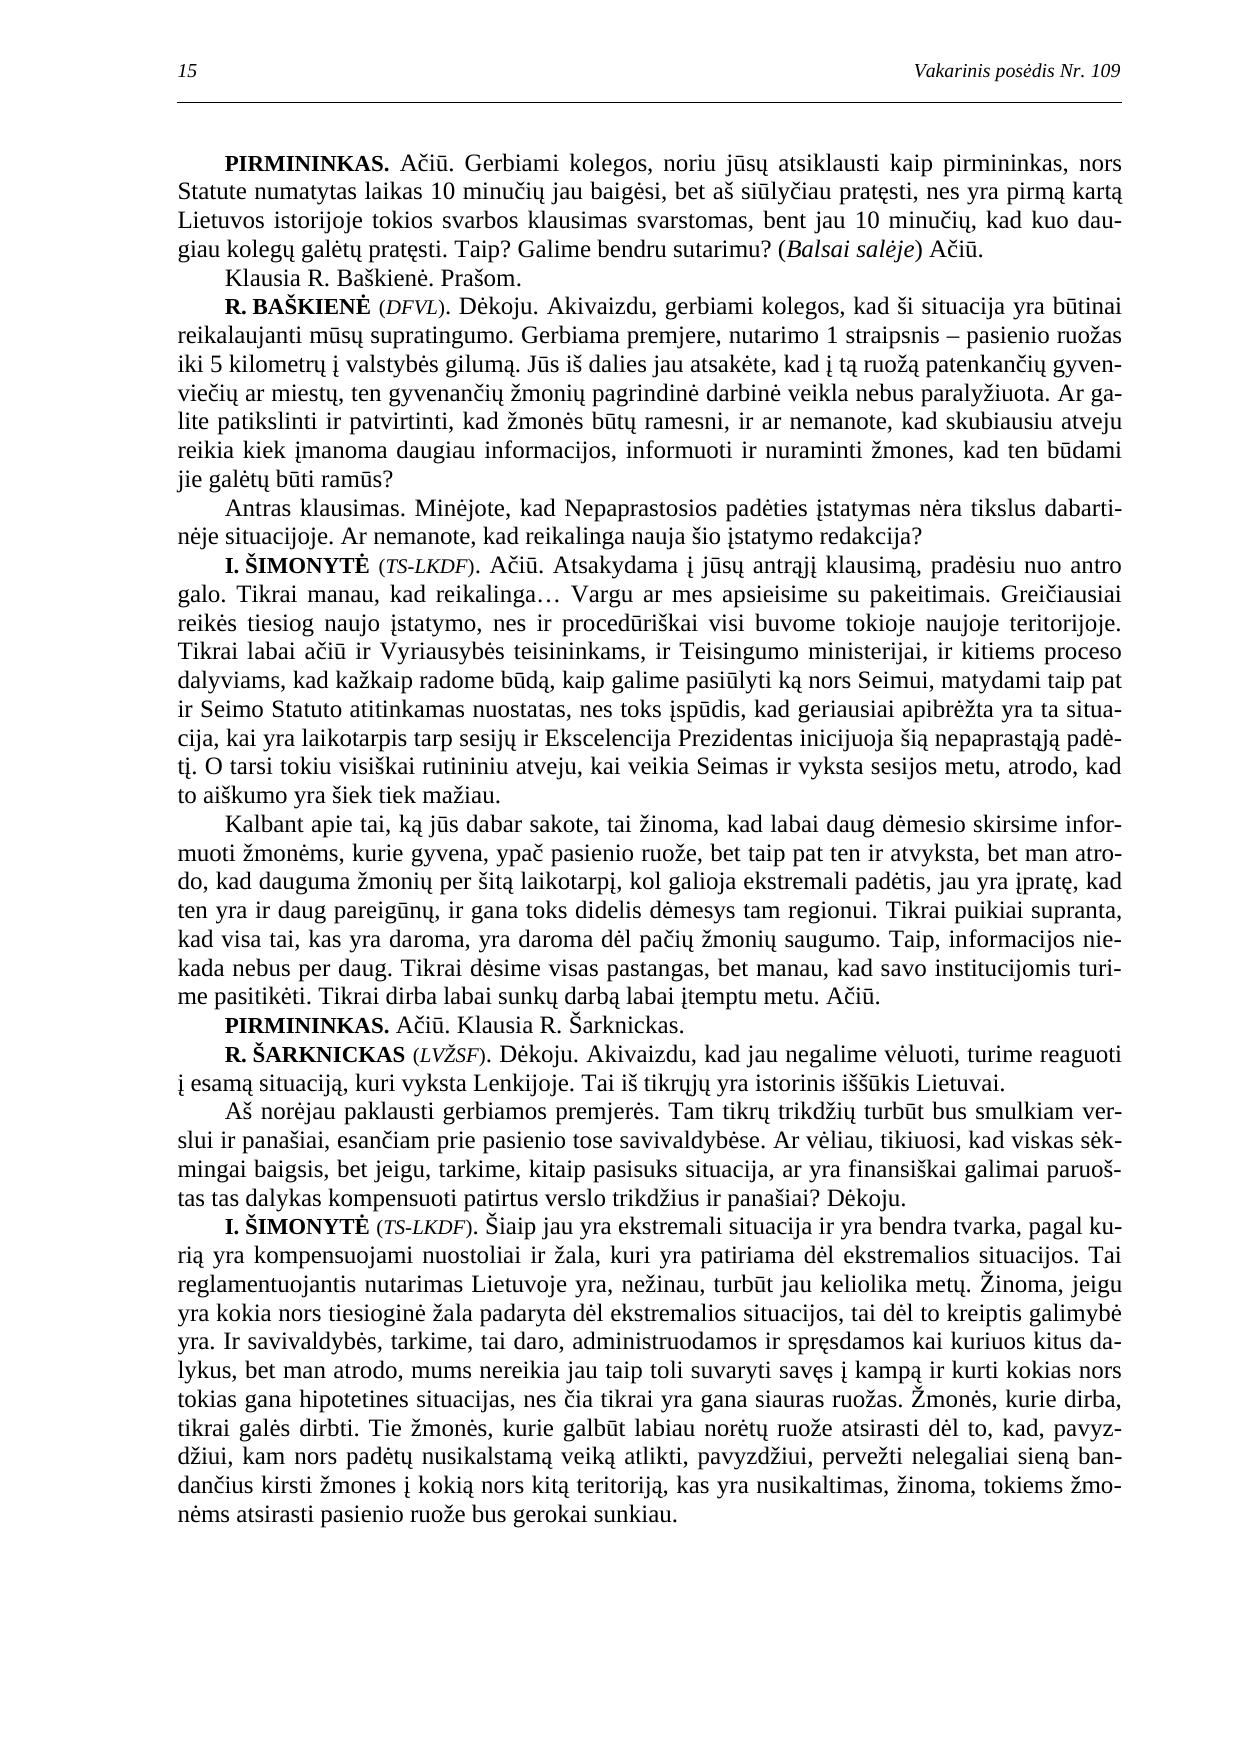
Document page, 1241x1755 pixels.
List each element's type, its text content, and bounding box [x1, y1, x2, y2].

text PIRMININKAS. Ačiū. Ger­bia­mi ko­le­gos, no­riu jū­sų at­si­klaus­ti kaip pir­mi­nin­kas, nors Sta­tu­te nu­ma­ty­tas lai­kas 10 mi­nu­čių jau bai­gė­si, bet aš siū­ly­čiau pra­tęs­ti, nes yra pir­mą kar­tą Lie­tu­vos is­to­ri­jo­je to­kios svar­bos klau­si­mas svars­to­mas, bent jau 10 mi­nu­čių, kad kuo dau­giau ko­le­gų ga­lė­tų pra­tęs­ti. Taip? Ga­li­me ben­dru su­ta­ri­mu? (Bal­sai sa­lė­je) Ačiū. [177, 148, 1122, 263]
text Klau­sia R. Baš­kie­nė. Pra­šom. [177, 263, 1122, 291]
text R. ŠARKNICKAS (LVŽSF). Dė­ko­ju. Aki­vaiz­du, kad jau ne­ga­li­me vė­luo­ti, tu­ri­me re­a­guo­ti į esa­mą si­tu­a­ci­ją, ku­ri vyks­ta Len­ki­jo­je. Tai iš tik­rų­jų yra is­to­ri­nis iš­šū­kis Lie­tu­vai. [177, 1039, 1122, 1096]
text R. BAŠKIENĖ (DFVL). Dė­ko­ju. Aki­vaiz­du, ger­bia­mi ko­le­gos, kad ši si­tu­a­ci­ja yra bū­ti­nai rei­ka­lau­jan­ti mū­sų su­pra­tin­gu­mo. Ger­bia­ma prem­je­re, nu­ta­ri­mo 1 straips­nis – pa­sie­nio ruo­žas iki 5 ki­lo­met­rų į vals­ty­bės gi­lu­mą. Jūs iš da­lies jau at­sa­kė­te, kad į tą ruo­žą pa­ten­kan­čių gy­ven­vie­čių ar mies­tų, ten gy­ve­nan­čių žmo­nių pa­grin­di­nė dar­bi­nė veik­la ne­bus pa­ra­ly­žiuo­ta. Ar ga­li­te pa­tiks­lin­ti ir pa­tvir­tin­ti, kad žmo­nės bū­tų ra­mes­ni, ir ar ne­ma­no­te, kad sku­biau­siu at­ve­ju rei­kia kiek įma­no­ma dau­giau in­for­ma­ci­jos, in­for­muo­ti ir nu­ra­min­ti žmo­nes, kad ten bū­da­mi jie ga­lė­tų bū­ti ra­mūs? [177, 291, 1122, 493]
text Ant­ras klau­si­mas. Mi­nė­jo­te, kad Ne­pa­pras­to­sios pa­dė­ties įsta­ty­mas nė­ra tiks­lus da­bar­ti­nė­je si­tu­a­ci­jo­je. Ar ne­ma­no­te, kad rei­ka­lin­ga nau­ja šio įsta­ty­mo re­dak­ci­ja? [177, 493, 1122, 550]
text PIRMININKAS. Ačiū. Klau­sia R. Šar­knic­kas. [177, 1010, 1122, 1039]
text Aš no­rė­jau pa­klaus­ti ger­bia­mos prem­je­rės. Tam tik­rų trik­džių tur­būt bus smul­kiam ver­slui ir pa­na­šiai, esančiam prie pa­sie­nio to­se sa­vi­val­dy­bė­se. Ar vė­liau, ti­kiuo­si, kad vis­kas sėk­min­gai baig­sis, bet jei­gu, tar­ki­me, ki­taip pa­si­suks si­tu­a­ci­ja, ar yra fi­nan­siš­kai ga­li­mai pa­ruoš­tas tas da­ly­kas kom­pen­suo­ti pa­tir­tus ver­slo trik­džius ir pa­na­šiai? Dė­ko­ju. [177, 1096, 1122, 1211]
text Kal­bant apie tai, ką jūs da­bar sa­ko­te, tai ži­no­ma, kad la­bai daug dė­me­sio skir­si­me in­for­muoti žmo­nėms, ku­rie gy­ve­na, ypač pa­sie­nio ruo­že, bet taip pat ten ir at­vyks­ta, bet man at­ro­do, kad dau­gu­ma žmo­nių per ši­tą lai­ko­tar­pį, kol ga­lio­ja eks­tre­ma­li pa­dė­tis, jau yra įpra­tę, kad ten yra ir daug pa­rei­gū­nų, ir ga­na toks di­de­lis dė­me­sys tam re­gio­nui. Tik­rai pui­kiai su­pran­ta, kad vi­sa tai, kas yra da­ro­ma, yra da­ro­ma dėl pa­čių žmo­nių sau­gu­mo. Taip, in­for­ma­ci­jos nie­ka­da ne­bus per daug. Tik­rai dė­si­me vi­sas pa­stan­gas, bet ma­nau, kad sa­vo ins­ti­tu­ci­jo­mis tu­ri­me pa­si­ti­kė­ti. Tik­rai dir­ba la­bai sun­kų dar­bą la­bai įtemp­tu me­tu. Ačiū. [177, 809, 1122, 1010]
text I. ŠIMONYTĖ (TS-LKDF). Ačiū. At­sa­ky­da­ma į jū­sų ant­rą­jį klau­si­mą, pra­dė­siu nuo an­tro ga­lo. Tik­rai ma­nau, kad rei­ka­lin­ga… Var­gu ar mes ap­si­ei­si­me su pa­kei­ti­mais. Grei­čiau­siai rei­kės tie­siog nau­jo įsta­ty­mo, nes ir pro­ce­dū­riš­kai vi­si bu­vo­me to­kio­je nau­jo­je te­ri­to­ri­jo­je. Tik­rai la­bai ačiū ir Vy­riau­sy­bės tei­si­nin­kams, ir Tei­sin­gu­mo mi­nis­te­ri­jai, ir ki­tiems pro­ce­so da­ly­viams, kad kažkaip ra­do­me bū­dą, kaip ga­li­me pa­siū­ly­ti ką nors Sei­mui, ma­ty­da­mi taip pat ir Sei­mo Sta­tu­to ati­tin­ka­mas nuo­sta­tas, nes toks įspū­dis, kad ge­riau­siai api­brėž­ta yra ta si­tu­a­ci­ja, kai yra lai­ko­tar­pis tarp se­si­jų ir Eks­ce­len­ci­ja Pre­zi­den­tas ini­ci­juo­ja šią ne­pa­pras­tą­ją pa­dė­tį. O tar­si to­kiu vi­siš­kai ru­ti­ni­niu at­ve­ju, kai vei­kia Sei­mas ir vyks­ta se­si­jos me­tu, at­ro­do, kad to aiš­ku­mo yra šiek tiek ma­žiau. [177, 550, 1122, 809]
text I. ŠIMONYTĖ (TS-LKDF). Šiaip jau yra eks­tre­ma­li si­tu­a­ci­ja ir yra ben­dra tvar­ka, pa­gal ku­rią yra kom­pen­suo­ja­mi nuos­to­liai ir ža­la, ku­ri yra pa­ti­ria­ma dėl eks­tre­ma­lios si­tu­a­ci­jos. Tai reg­la­men­tuo­jan­tis nu­ta­ri­mas Lie­tu­vo­je yra, ne­ži­nau, tur­būt jau ke­lio­li­ka me­tų. Ži­no­ma, jei­gu yra ko­kia nors tie­sio­gi­nė ža­la pa­da­ry­ta dėl eks­tre­ma­lios si­tu­a­ci­jos, tai dėl to kreip­tis ga­li­my­bė yra. Ir sa­vi­val­dy­bės, tar­ki­me, tai da­ro, ad­mi­nist­ruo­da­mos ir spręs­da­mos kai ku­riuos ki­tus da­ly­kus, bet man at­ro­do, mums ne­rei­kia jau taip to­li su­va­ry­ti sa­vęs į kam­pą ir kur­ti ko­kias nors to­kias ga­na hi­po­te­ti­nes si­tu­a­ci­jas, nes čia tik­rai yra ga­na siau­ras ruo­žas. Žmo­nės, ku­rie dir­ba, tik­rai ga­lės dirb­ti. Tie žmo­nės, ku­rie gal­būt la­biau no­rė­tų ruo­že at­si­ras­ti dėl to, kad, pa­vyz­džiui, kam nors pa­dė­tų nu­si­kals­ta­mą vei­ką at­lik­ti, pa­vyz­džiui, per­vež­ti ne­le­ga­liai sie­ną ban­dan­čius kirs­ti žmo­nes į ko­kią nors ki­tą te­ri­to­ri­ją, kas yra nu­si­kal­ti­mas, ži­no­ma, to­kiems žmo­nėms at­si­ras­ti pa­sie­nio ruo­že bus ge­ro­kai sun­kiau. [177, 1211, 1122, 1528]
